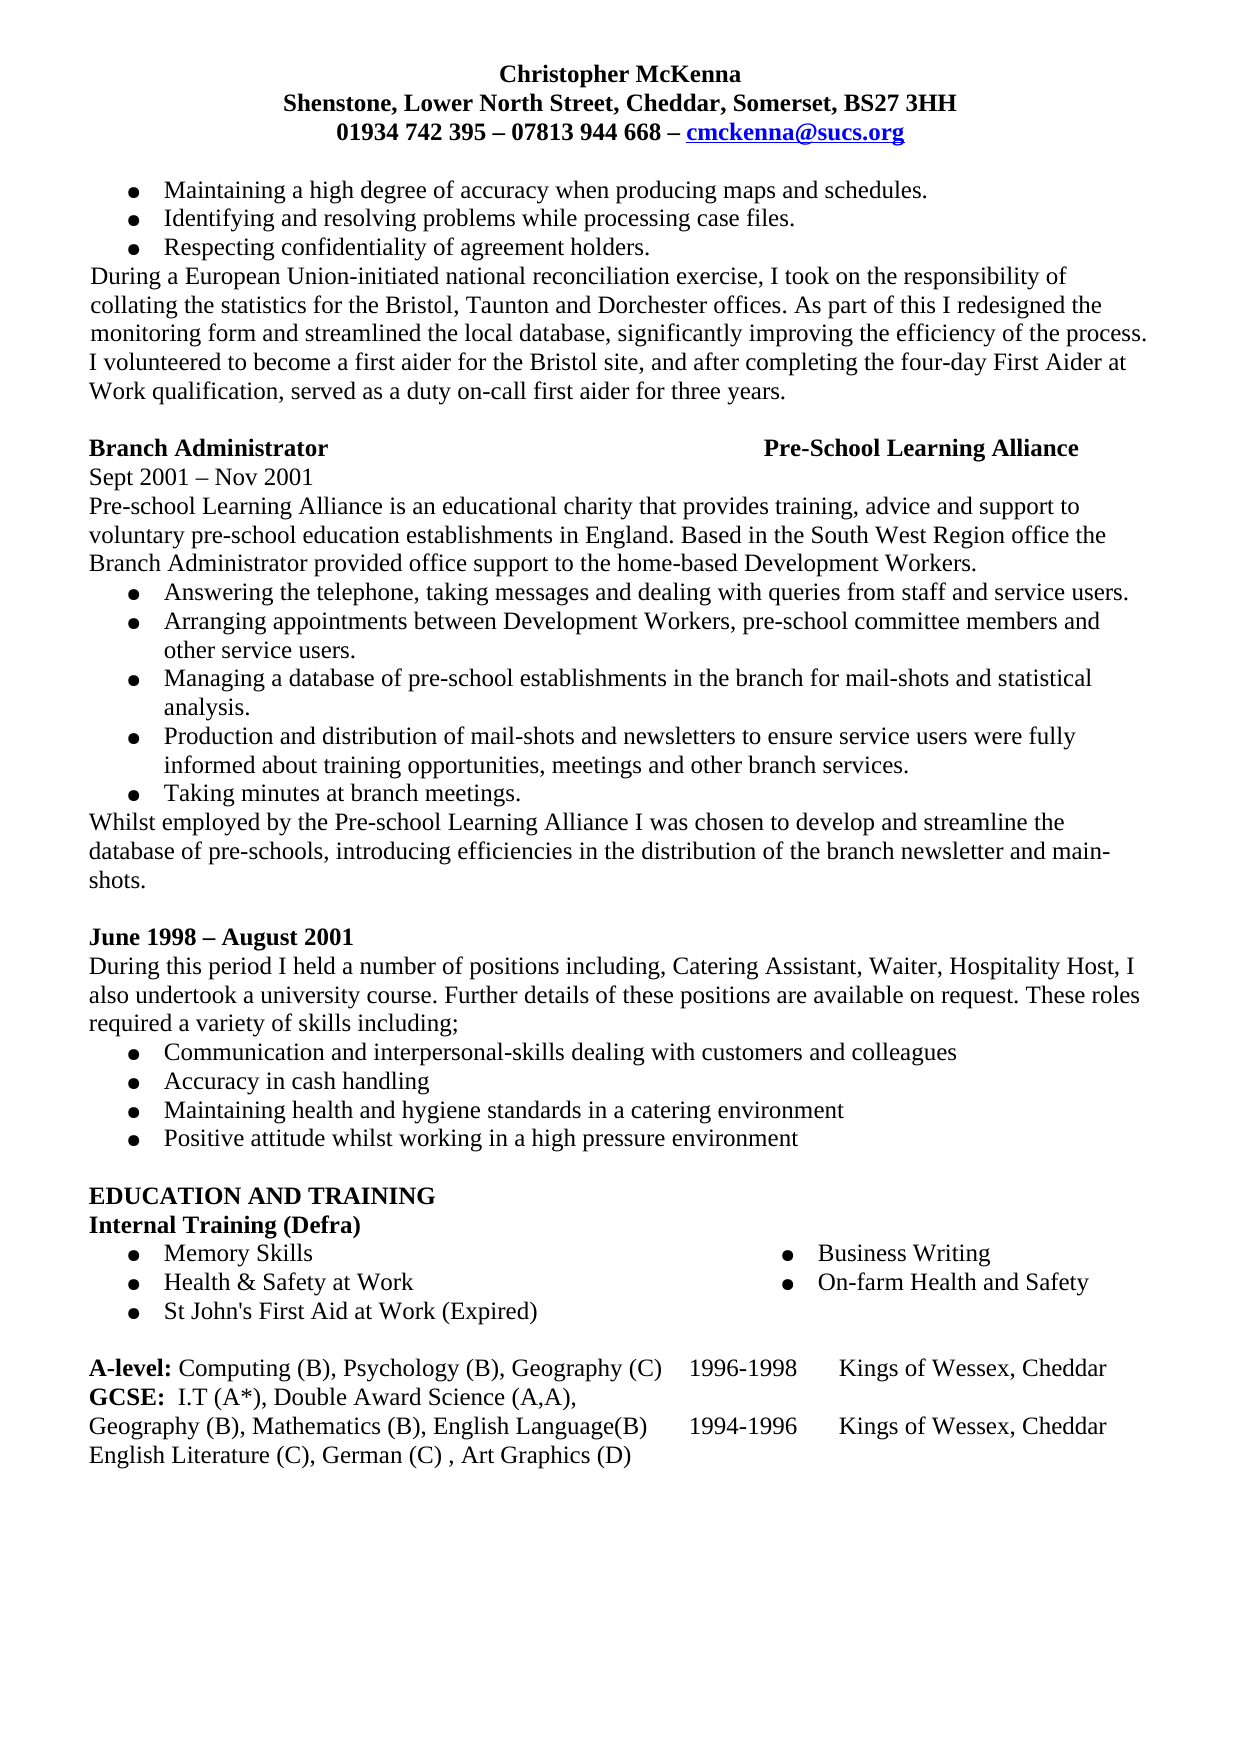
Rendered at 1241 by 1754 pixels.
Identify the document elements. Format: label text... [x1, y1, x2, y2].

list Arranging appointments between Development Workers, pre-school committee members and other service users. [126, 606, 1151, 663]
table_header Business Writing [743, 1239, 1151, 1267]
list Managing a database of pre-school establishments in the branch for mail-shots and statistical analysis. [126, 663, 1151, 721]
text Whilst employed by the Pre-school Learning Alliance I was chosen to develop and streamline the database of pre-schools, introducing efficiencies in the distribution of the branch newsletter and main-shots. [89, 807, 1151, 893]
table_cell On-farm Health and Safety [743, 1267, 1151, 1296]
list Communication and interpersonal-skills dealing with customers and colleagues [126, 1037, 1151, 1066]
text Internal Training (Defra) [89, 1210, 1151, 1238]
table_cell [743, 1296, 1151, 1325]
text During this period I held a number of positions including, Catering Assistant, Waiter, Hospitality Host, I also undertook a university course. Further details of these positions are available on request. These roles required a variety of skills including; [89, 951, 1151, 1037]
list Taking minutes at branch meetings. [126, 778, 1151, 807]
text Branch Administrator Pre-School Learning Alliance [89, 433, 1151, 462]
table_cell St John's First Aid at Work (Expired) [89, 1296, 743, 1325]
table_header Memory Skills [89, 1239, 743, 1267]
text June 1998 – August 2001 [89, 922, 1151, 951]
list Maintaining a high degree of accuracy when producing maps and schedules. [126, 175, 1151, 203]
text English Literature (C), German (C) , Art Graphics (D) [89, 1440, 1151, 1468]
list Respecting confidentiality of agreement holders. [126, 232, 1151, 261]
text A-level: Computing (B), Psychology (B), Geography (C) 1996-1998 Kings of Wessex, Cheddar [89, 1353, 1151, 1382]
text Pre-school Learning Alliance is an educational charity that provides training, advice and support to voluntary pre-school education establishments in England. Based in the South West Region office the Branch Administrator provided office support to the home-based Development Workers. [89, 491, 1151, 577]
list Accuracy in cash handling [126, 1066, 1151, 1095]
list Identifying and resolving problems while processing case files. [126, 203, 1151, 232]
list Positive attitude whilst working in a high pressure environment [126, 1123, 1151, 1152]
text I volunteered to become a first aider for the Bristol site, and after completing the four-day First Aider at Work qualification, served as a duty on-call first aider for three years. [89, 347, 1151, 405]
text Geography (B), Mathematics (B), English Language(B) 1994-1996 Kings of Wessex, Cheddar [89, 1411, 1151, 1440]
text During a European Union-initiated national reconciliation exercise, I took on the responsibility of collating the statistics for the Bristol, Taunton and Dorchester offices. As part of this I redesigned the monitoring form and streamlined the local database, significantly improving the efficiency of the process. [90, 261, 1151, 347]
text GCSE: I.T (A*), Double Award Science (A,A), [89, 1382, 1151, 1411]
table_cell Health & Safety at Work [89, 1267, 743, 1296]
list Answering the telephone, taking messages and dealing with queries from staff and service users. [126, 577, 1151, 606]
list Production and distribution of mail-shots and newsletters to ensure service users were fully informed about training opportunities, meetings and other branch services. [126, 721, 1151, 778]
list Maintaining health and hygiene standards in a catering environment [126, 1095, 1151, 1123]
text Sept 2001 – Nov 2001 [89, 462, 1151, 491]
text EDUCATION AND TRAINING [89, 1181, 1151, 1210]
